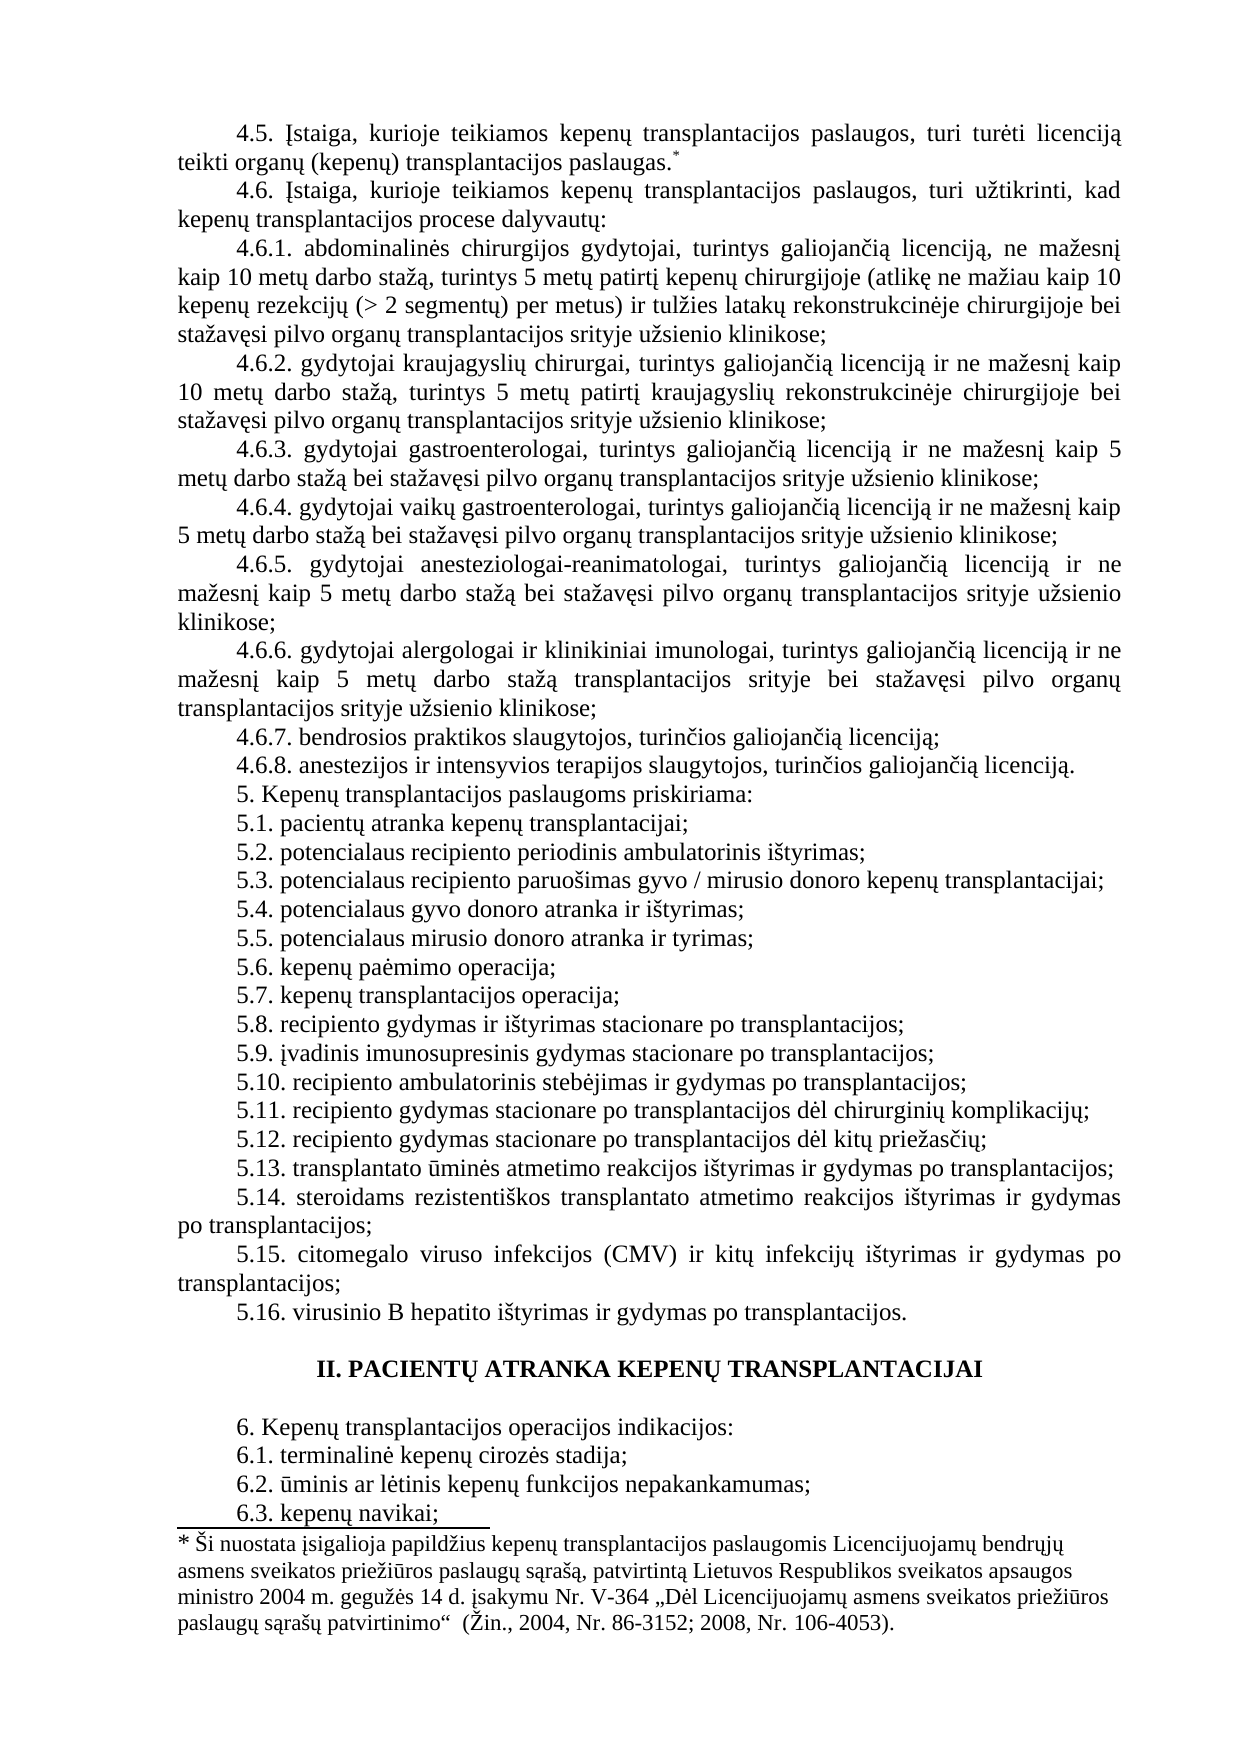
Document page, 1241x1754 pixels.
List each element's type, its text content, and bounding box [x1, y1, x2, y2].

text 4.5. Įstaiga, kurioje teikiamos kepenų transplantacijos paslaugos, turi turėti licenciją teikti organų (kepenų) transplantacijos paslaugas. [177, 118, 1122, 176]
text 5.7. kepenų transplantacijos operacija; [177, 981, 1122, 1009]
text 5.8. recipiento gydymas ir ištyrimas stacionare po transplantacijos; [177, 1009, 1122, 1038]
text 5.12. recipiento gydymas stacionare po transplantacijos dėl kitų priežasčių; [177, 1124, 1122, 1153]
text 4.6.5. gydytojai anesteziologai-reanimatologai, turintys galiojančią licenciją ir ne mažesnį kaip 5 metų darbo stažą bei stažavęsi pilvo organų transplantacijos srityje užsienio klinikose; [177, 549, 1122, 636]
text 6.3. kepenų navikai; [177, 1498, 1122, 1527]
text 5.3. potencialaus recipiento paruošimas gyvo / mirusio donoro kepenų transplantacijai; [177, 866, 1122, 894]
text Ši nuostata įsigalioja papildžius kepenų transplantacijos paslaugomis Licencijuojamų bendrųjų asmens sveikatos priežiūros paslaugų sąrašą, patvirtintą Lietuvos Respublikos sveikatos apsaugos ministro 2004 m. gegužės 14 d. įsakymu Nr. V-364 „Dėl Licencijuojamų asmens sveikatos priežiūros paslaugų sąrašų patvirtinimo“ (Žin., 2004, Nr. 86-3152; 2008, Nr. 106-4053). [177, 1528, 1122, 1636]
text 4.6.7. bendrosios praktikos slaugytojos, turinčios galiojančią licenciją; [177, 722, 1122, 751]
text 4.6. Įstaiga, kurioje teikiamos kepenų transplantacijos paslaugos, turi užtikrinti, kad kepenų transplantacijos procese dalyvautų: [177, 176, 1122, 233]
text 5.5. potencialaus mirusio donoro atranka ir tyrimas; [177, 923, 1122, 952]
text 5.16. virusinio B hepatito ištyrimas ir gydymas po transplantacijos. [177, 1297, 1122, 1326]
text 4.6.8. anestezijos ir intensyvios terapijos slaugytojos, turinčios galiojančią licenciją. [177, 751, 1122, 779]
text 5.11. recipiento gydymas stacionare po transplantacijos dėl chirurginių komplikacijų; [177, 1096, 1122, 1124]
text 5.6. kepenų paėmimo operacija; [177, 952, 1122, 981]
text 6.1. terminalinė kepenų cirozės stadija; [177, 1441, 1122, 1469]
text II. PACIENTŲ ATRANKA KEPENŲ TRANSPLANTACIJAI [177, 1354, 1122, 1383]
text 5.1. pacientų atranka kepenų transplantacijai; [177, 808, 1122, 837]
text 5. Kepenų transplantacijos paslaugoms priskiriama: [177, 779, 1122, 808]
text 5.10. recipiento ambulatorinis stebėjimas ir gydymas po transplantacijos; [177, 1067, 1122, 1096]
text 5.9. įvadinis imunosupresinis gydymas stacionare po transplantacijos; [177, 1038, 1122, 1067]
text 5.13. transplantato ūminės atmetimo reakcijos ištyrimas ir gydymas po transplantacijos; [177, 1153, 1122, 1182]
text 4.6.1. abdominalinės chirurgijos gydytojai, turintys galiojančią licenciją, ne mažesnį kaip 10 metų darbo stažą, turintys 5 metų patirtį kepenų chirurgijoje (atlikę ne mažiau kaip 10 kepenų rezekcijų (> 2 segmentų) per metus) ir tulžies latakų rekonstrukcinėje chirurgijoje bei stažavęsi pilvo organų transplantacijos srityje užsienio klinikose; [177, 233, 1122, 348]
text 4.6.3. gydytojai gastroenterologai, turintys galiojančią licenciją ir ne mažesnį kaip 5 metų darbo stažą bei stažavęsi pilvo organų transplantacijos srityje užsienio klinikose; [177, 434, 1122, 492]
text 6. Kepenų transplantacijos operacijos indikacijos: [177, 1412, 1122, 1441]
text 5.14. steroidams rezistentiškos transplantato atmetimo reakcijos ištyrimas ir gydymas po transplantacijos; [177, 1182, 1122, 1239]
text 5.2. potencialaus recipiento periodinis ambulatorinis ištyrimas; [177, 837, 1122, 866]
text 4.6.4. gydytojai vaikų gastroenterologai, turintys galiojančią licenciją ir ne mažesnį kaip 5 metų darbo stažą bei stažavęsi pilvo organų transplantacijos srityje užsienio klinikose; [177, 492, 1122, 549]
text 5.4. potencialaus gyvo donoro atranka ir ištyrimas; [177, 894, 1122, 923]
text 4.6.2. gydytojai kraujagyslių chirurgai, turintys galiojančią licenciją ir ne mažesnį kaip 10 metų darbo stažą, turintys 5 metų patirtį kraujagyslių rekonstrukcinėje chirurgijoje bei stažavęsi pilvo organų transplantacijos srityje užsienio klinikose; [177, 348, 1122, 434]
text 5.15. citomegalo viruso infekcijos (CMV) ir kitų infekcijų ištyrimas ir gydymas po transplantacijos; [177, 1239, 1122, 1297]
text 4.6.6. gydytojai alergologai ir klinikiniai imunologai, turintys galiojančią licenciją ir ne mažesnį kaip 5 metų darbo stažą transplantacijos srityje bei stažavęsi pilvo organų transplantacijos srityje užsienio klinikose; [177, 636, 1122, 722]
text 6.2. ūminis ar lėtinis kepenų funkcijos nepakankamumas; [177, 1469, 1122, 1498]
